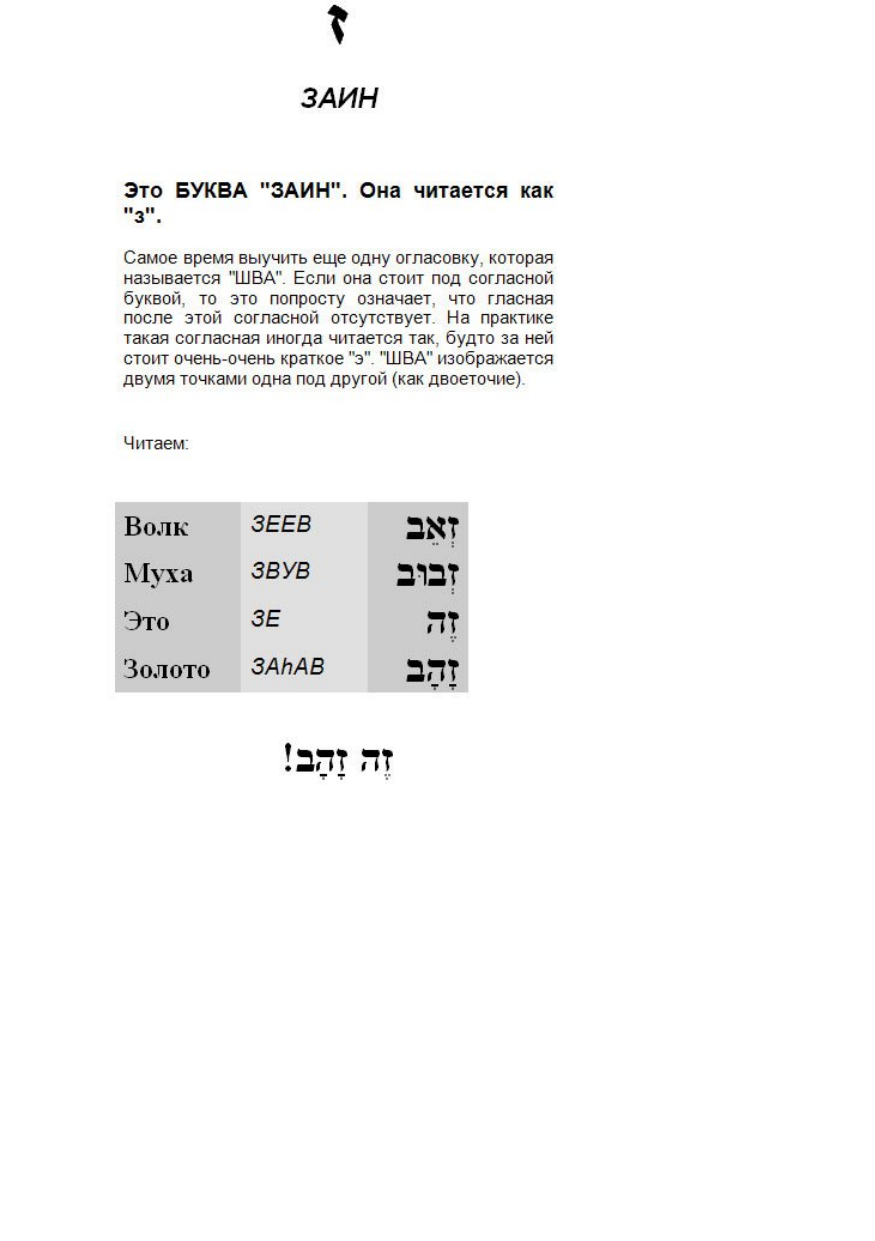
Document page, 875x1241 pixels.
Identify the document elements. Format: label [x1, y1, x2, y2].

picture [78, 0, 593, 798]
